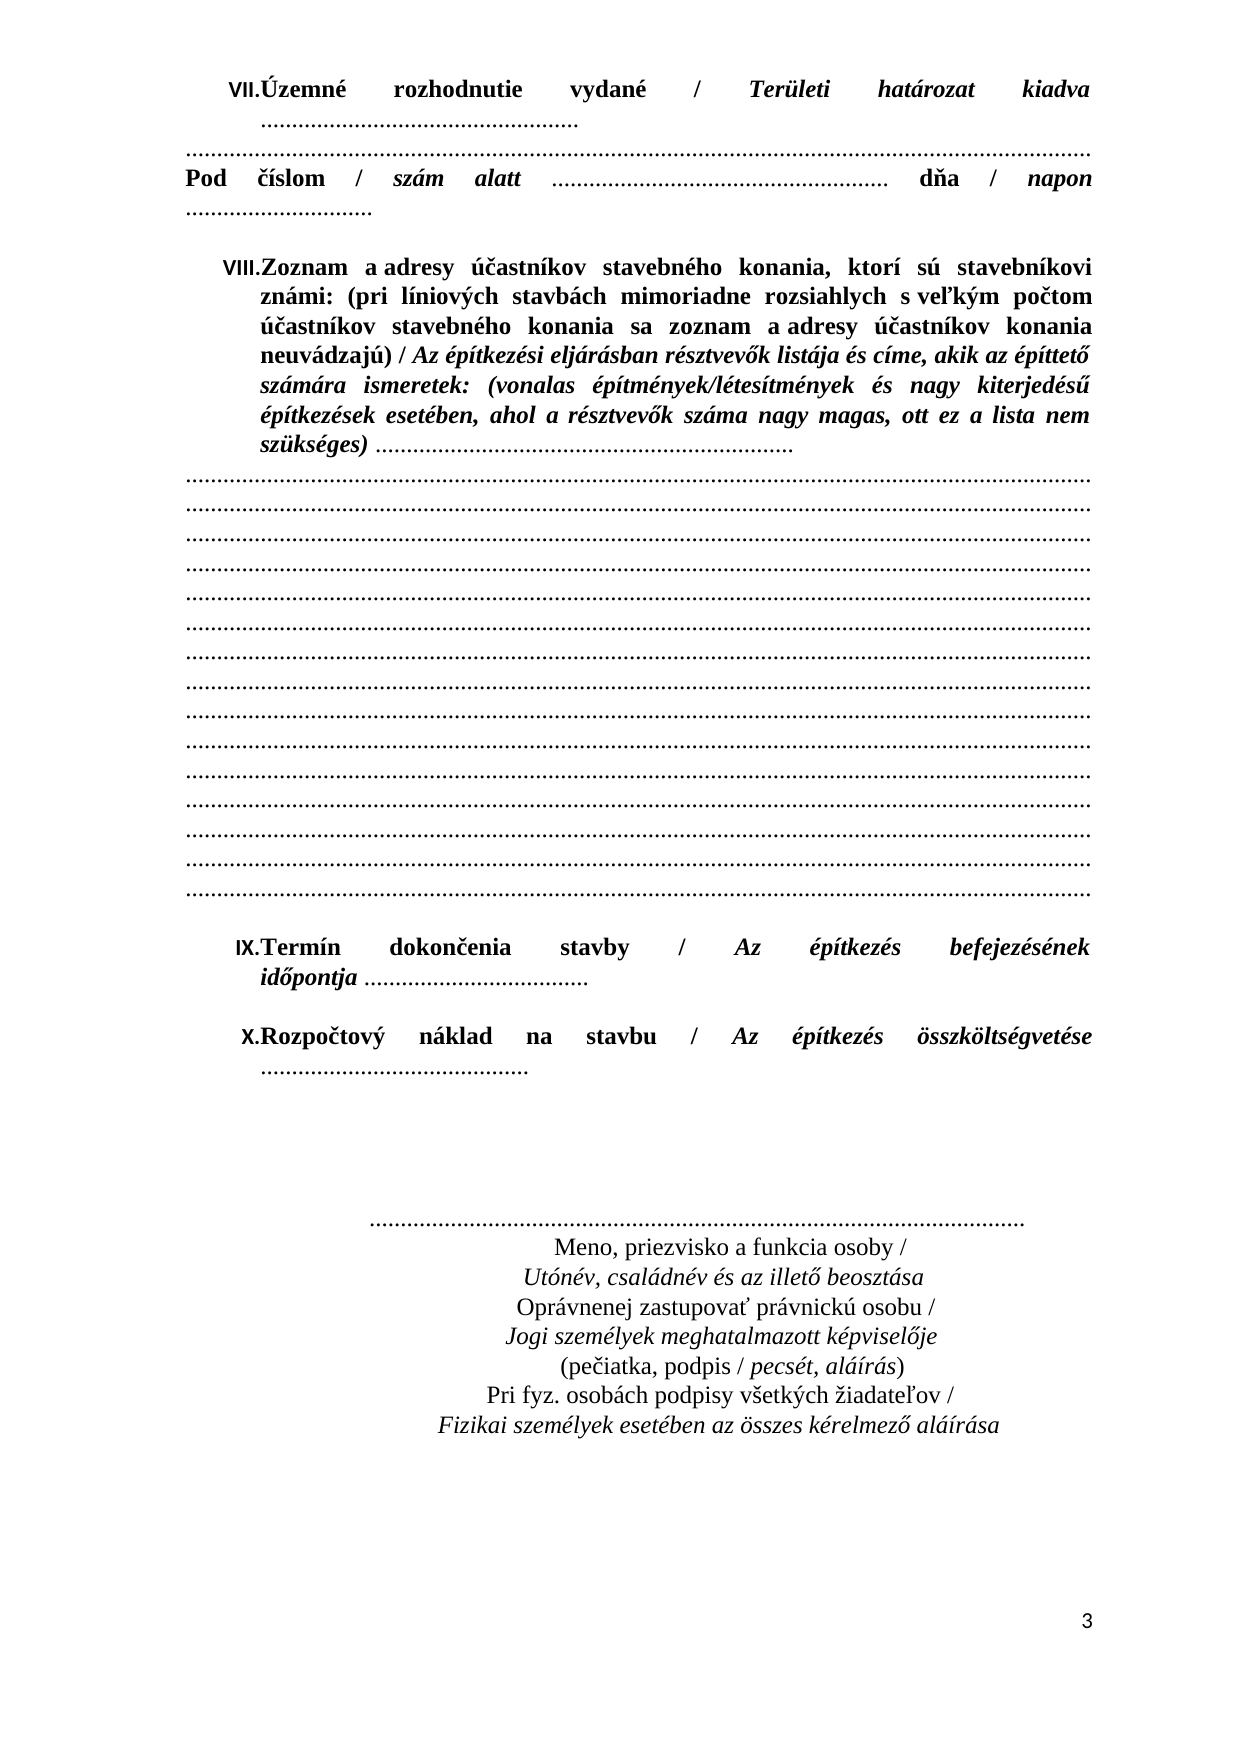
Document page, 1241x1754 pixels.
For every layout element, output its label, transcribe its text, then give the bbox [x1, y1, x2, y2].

text ......................................................................................................... [295, 1203, 1093, 1232]
list Územné rozhodnutie vydané / Területi határozat kiadva ................................................... [223, 74, 1093, 132]
list Termín dokončenia stavby / Az építkezés befejezésének időpontja .................................... [223, 932, 1093, 991]
text Utónév, családnév és az illető beosztása [443, 1262, 1093, 1291]
text (pečiatka, podpis / pecsét, aláírás) [516, 1351, 1093, 1379]
text ............................................................................................................................................................................................................................................................................................................................................................................................................................................................................................................................................................................................................................................................................................................................................................................................................................................................................................................................................................................................................................................................................................................................................................................................................................................................................................................................................................................................................................................................................................................................................................................................................................................................................................................................................................................................................................................................................................................................................................................................................................................................................................................................................................................................................................................................... [185, 459, 1093, 902]
list Rozpočtový náklad na stavbu / Az építkezés összköltségvetése ........................................... [223, 1021, 1093, 1080]
list Zoznam a adresy účastníkov stavebného konania, ktorí sú stavebníkovi známi: (pri líniových stavbách mimoriadne rozsiahlych s veľkým počtom účastníkov stavebného konania sa zoznam a adresy účastníkov konania neuvádzajú) / Az építkezési eljárásban résztvevők listája és címe, akik az építtető számára ismeretek: (vonalas építmények/létesítmények és nagy kiterjedésű építkezések esetében, ahol a résztvevők száma nagy magas, ott ez a lista nem szükséges) ................................................................... [223, 252, 1093, 458]
text Oprávnenej zastupovať právnickú osobu / [443, 1292, 1093, 1320]
text Jogi személyek meghatalmazott képviselője [443, 1321, 1093, 1350]
text Fizikai személyek esetében az összes kérelmező aláírása [369, 1410, 1093, 1439]
text Pri fyz. osobách podpisy všetkých žiadateľov / [443, 1380, 1093, 1409]
text Pod číslom / szám alatt ...................................................... dňa / napon .............................. [185, 163, 1093, 221]
text Meno, priezvisko a funkcia osoby / [443, 1232, 1093, 1261]
text ................................................................................................................................................. [185, 133, 1093, 162]
